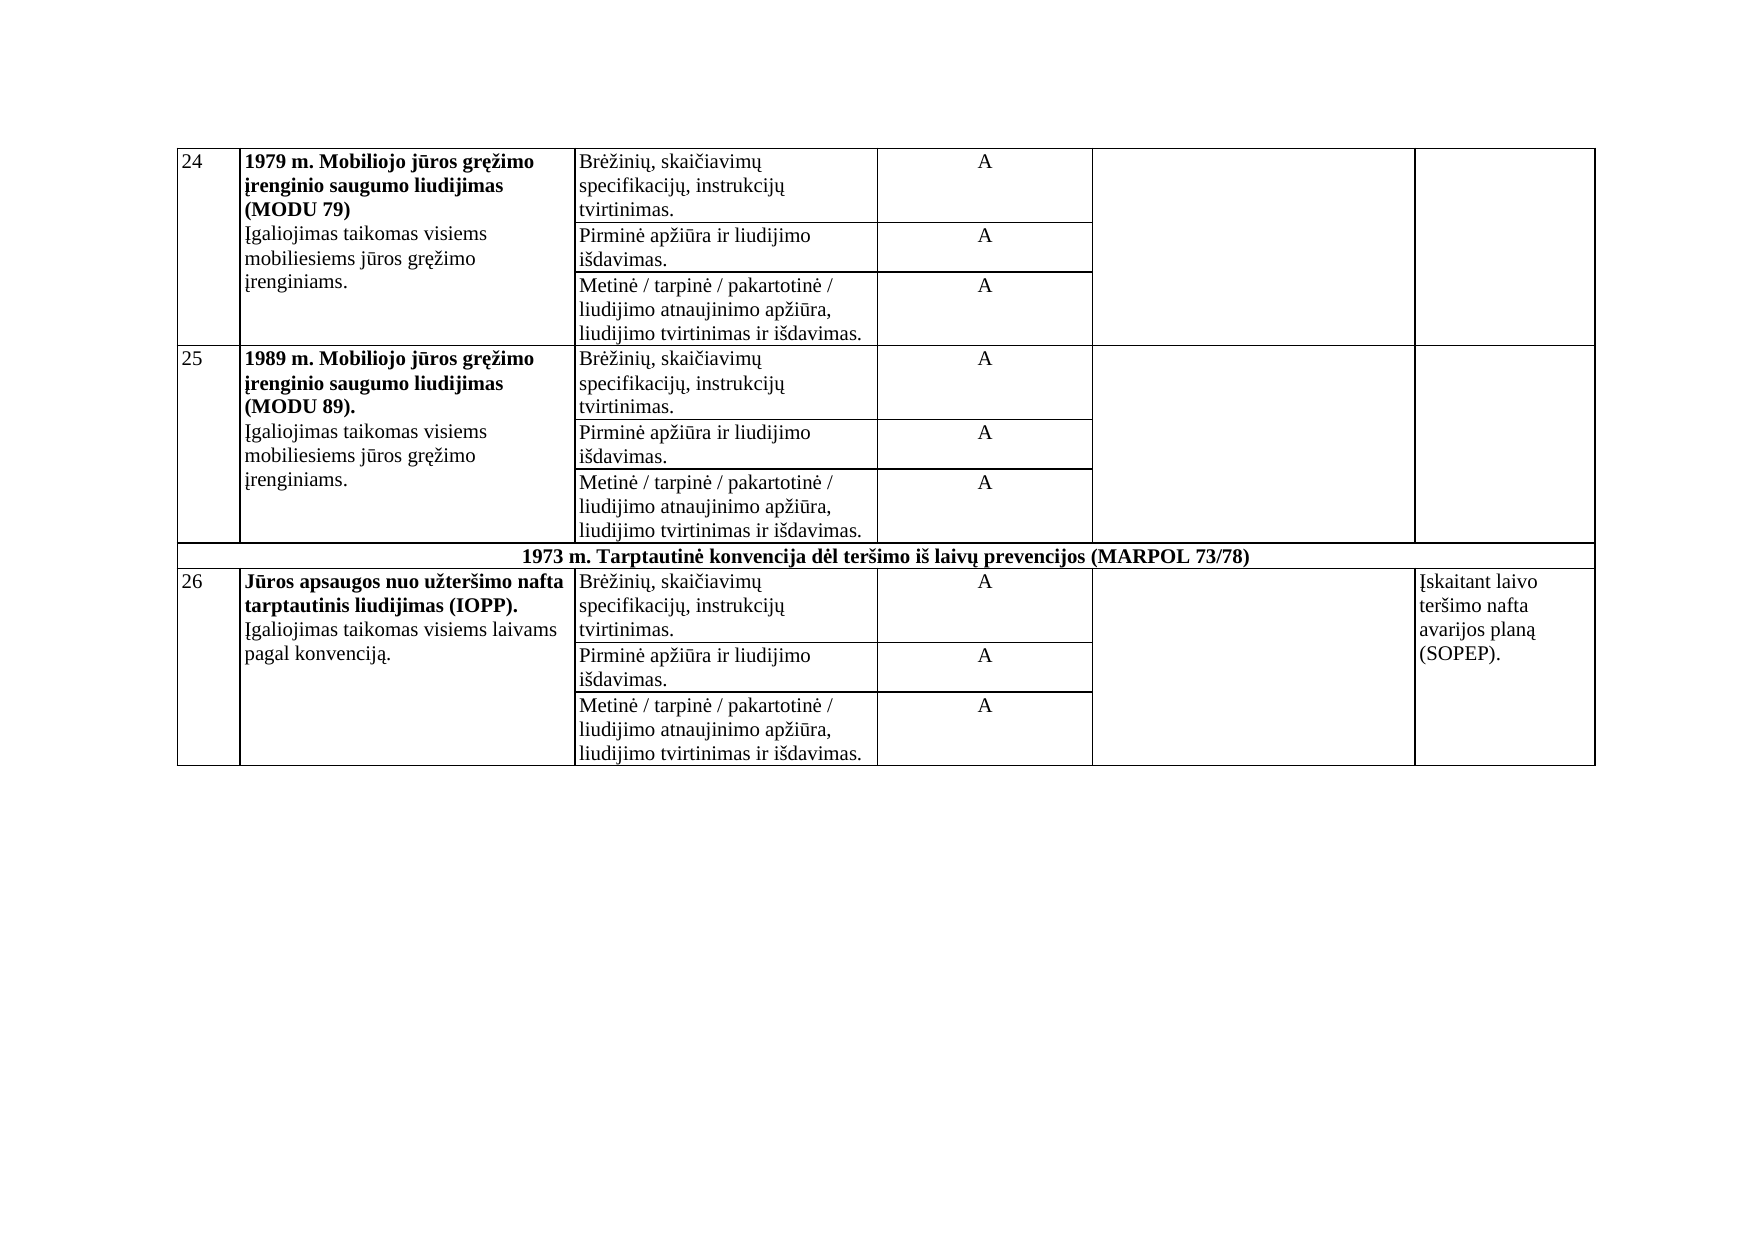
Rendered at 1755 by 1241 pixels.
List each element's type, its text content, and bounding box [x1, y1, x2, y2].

table_cell A [878, 693, 1092, 765]
table_cell 25 [178, 346, 239, 542]
table_cell 1989 m. Mobiliojo jūros gręžimo įrenginio saugumo liudijimas (MODU 89). Įgaliojimas taikomas visiems mobiliesiems jūros gręžimo įrenginiams. [241, 346, 574, 542]
table_cell A [878, 149, 1092, 221]
table_cell [1093, 346, 1414, 542]
table_cell A [878, 273, 1092, 345]
table_cell A [878, 420, 1092, 468]
table_cell [1416, 149, 1594, 345]
table_cell A [878, 470, 1092, 542]
table_cell 26 [178, 569, 239, 765]
table_cell A [878, 346, 1092, 418]
table_cell 24 [178, 149, 239, 345]
table_cell A [878, 223, 1092, 271]
table_cell [1093, 569, 1414, 765]
table_cell Jūros apsaugos nuo užteršimo nafta tarptautinis liudijimas (IOPP). Įgaliojimas taikomas visiems laivams pagal konvenciją. [241, 569, 574, 765]
table_cell [1093, 149, 1414, 345]
table_cell [1416, 346, 1594, 542]
table_cell 1979 m. Mobiliojo jūros gręžimo įrenginio saugumo liudijimas (MODU 79) Įgaliojimas taikomas visiems mobiliesiems jūros gręžimo įrenginiams. [241, 149, 574, 345]
table_cell A [878, 643, 1092, 691]
table_cell A [878, 569, 1092, 641]
table_cell Įskaitant laivo teršimo nafta avarijos planą (SOPEP). [1416, 569, 1594, 765]
